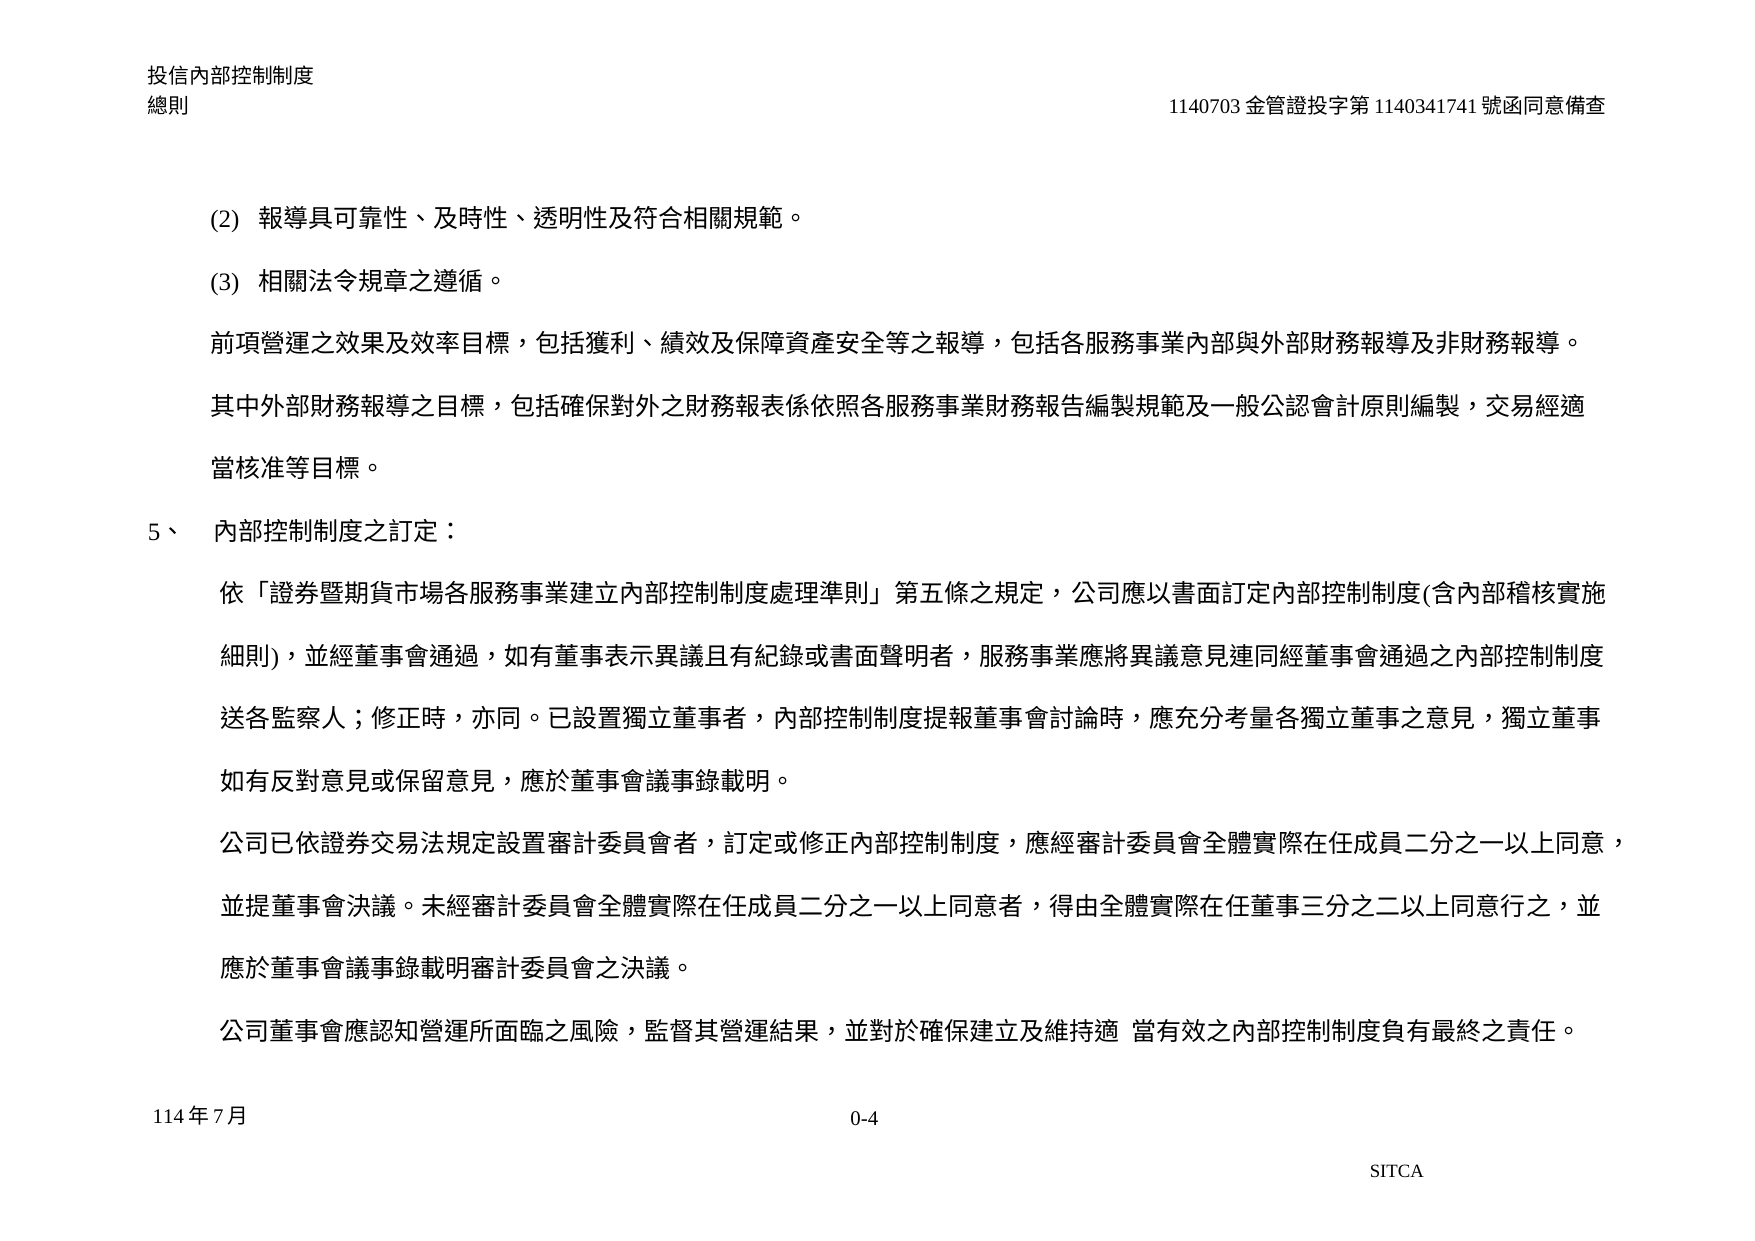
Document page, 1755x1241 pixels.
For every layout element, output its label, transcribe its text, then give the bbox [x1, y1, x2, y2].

text 依「證券暨期貨市場各服務事業建立內部控制制度處理準則」第五條之規定，公司應以書面訂定內部控制制度(含內部稽核實施細則)，並經董事會通過，如有董事表示異議且有紀錄或書面聲明者，服務事業應將異議意見連同經董事會通過之內部控制制度送各監察人；修正時，亦同。已設置獨立董事者，內部控制制度提報董事會討論時，應充分考量各獨立董事之意見，獨立董事如有反對意見或保留意見，應於董事會議事錄載明。 [219, 550, 1606, 800]
text 公司董事會應認知營運所面臨之風險，監督其營運結果，並對於確保建立及維持適 當有效之內部控制制度負有最終之責任。 [219, 987, 1606, 1050]
list 報導具可靠性、及時性、透明性及符合相關規範。 [210, 175, 1606, 237]
list 內部控制制度之訂定： [148, 487, 1606, 550]
text 前項營運之效果及效率目標，包括獲利、績效及保障資產安全等之報導，包括各服務事業內部與外部財務報導及非財務報導。其中外部財務報導之目標，包括確保對外之財務報表係依照各服務事業財務報告編製規範及一般公認會計原則編製，交易經適當核准等目標。 [210, 300, 1606, 487]
list 相關法令規章之遵循。 [210, 237, 1606, 300]
text 公司已依證券交易法規定設置審計委員會者，訂定或修正內部控制制度，應經審計委員會全體實際在任成員二分之一以上同意，並提董事會決議。未經審計委員會全體實際在任成員二分之一以上同意者，得由全體實際在任董事三分之二以上同意行之，並應於董事會議事錄載明審計委員會之決議。 [219, 800, 1606, 987]
